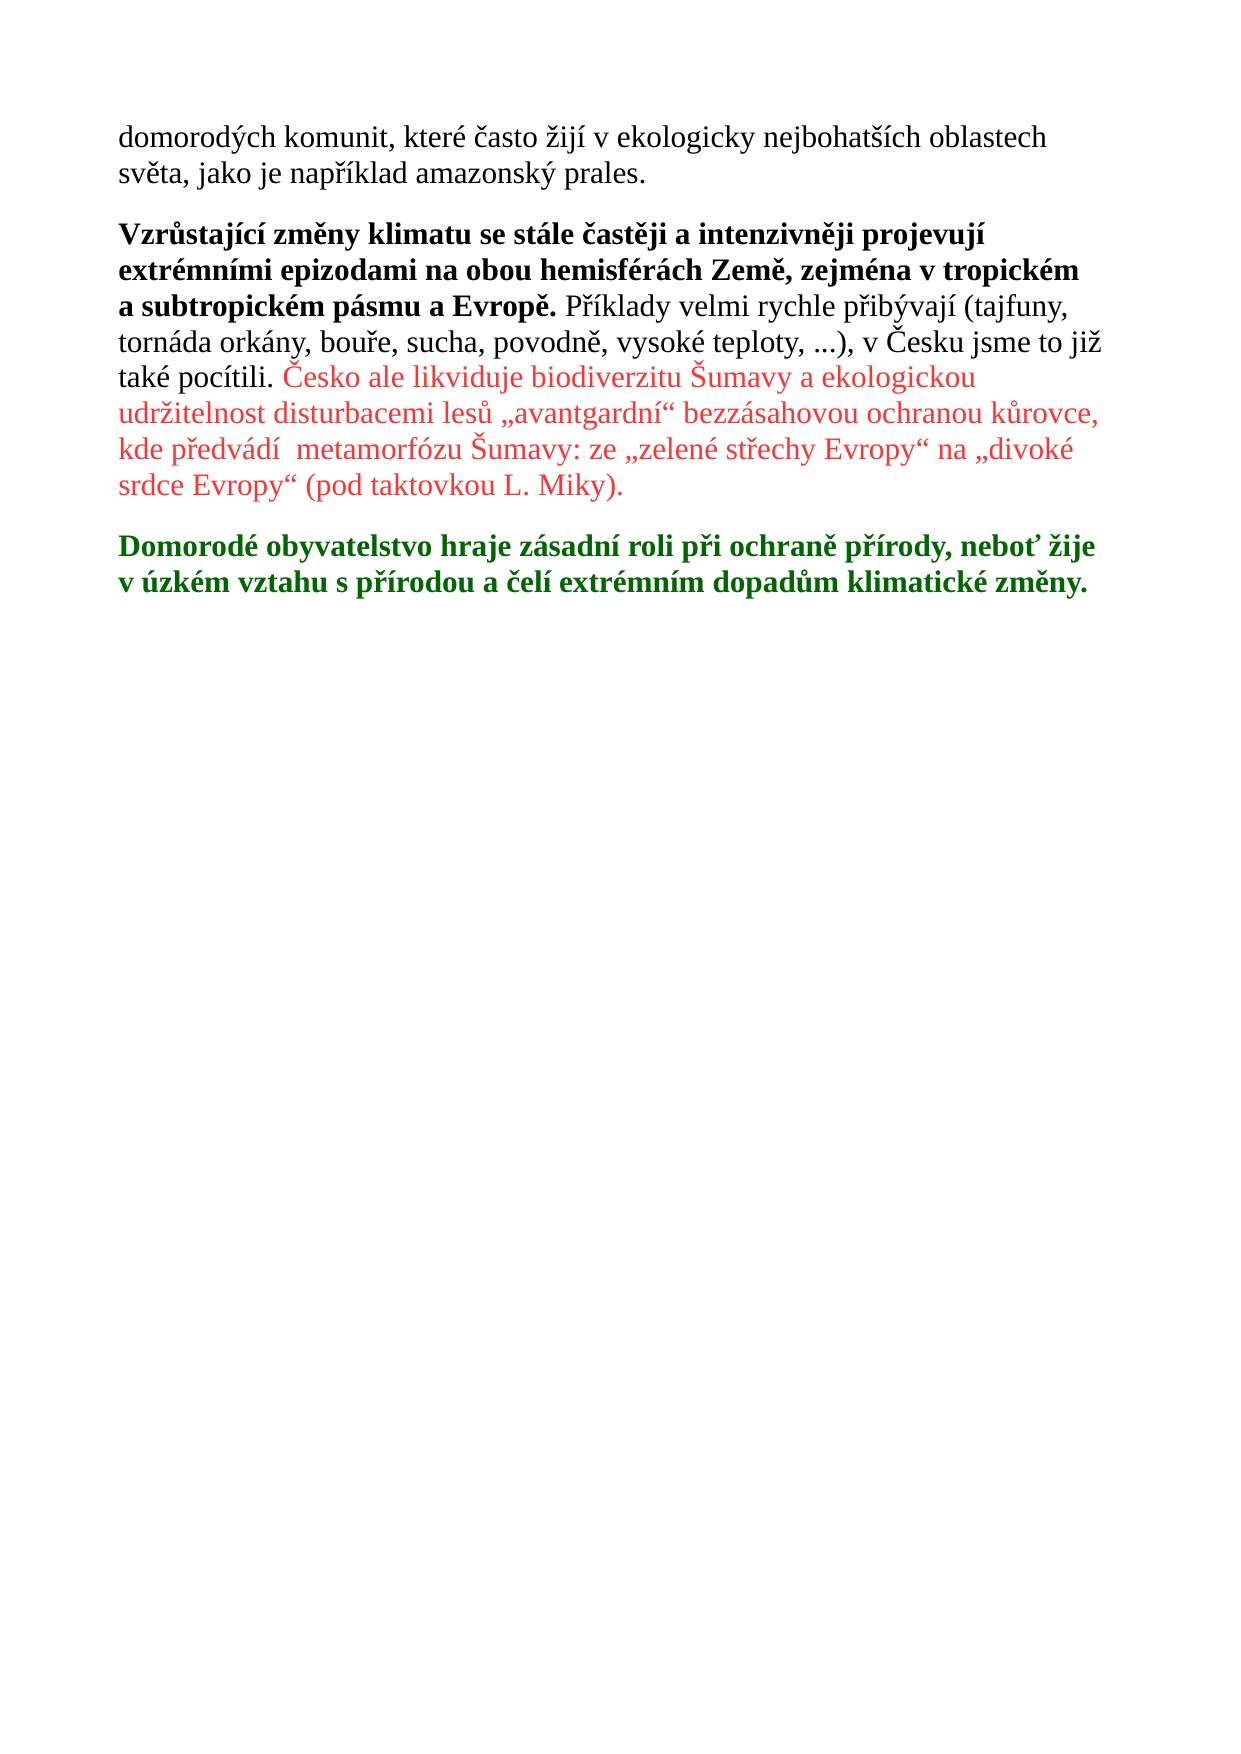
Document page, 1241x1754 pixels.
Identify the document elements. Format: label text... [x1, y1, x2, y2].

text Vzrůstající změny klimatu se stále častěji a intenzivněji projevují extrémními epizodami na obou hemisférách Země, zejména v tropickém a subtropickém pásmu a Evropě. Příklady velmi rychle přibývají (tajfuny, tornáda orkány, bouře, sucha, povodně, vysoké teploty, ...), v Česku jsme to již také pocítili. Česko ale likviduje biodiverzitu Šumavy a ekologickou udržitelnost disturbacemi lesů „avantgardní“ bezzásahovou ochranou kůrovce, kde předvádí metamorfózu Šumavy: ze „zelené střechy Evropy“ na „divoké srdce Evropy“ (pod taktovkou L. Miky). [118, 215, 1122, 502]
text Domorodé obyvatelstvo hraje zásadní roli při ochraně přírody, neboť žije v úzkém vztahu s přírodou a čelí extrémním dopadům klimatické změny. [118, 527, 1122, 599]
text domorodých komunit, které často žijí v ekologicky nejbohatších oblastech světa, jako je například amazonský prales. [118, 118, 1122, 190]
